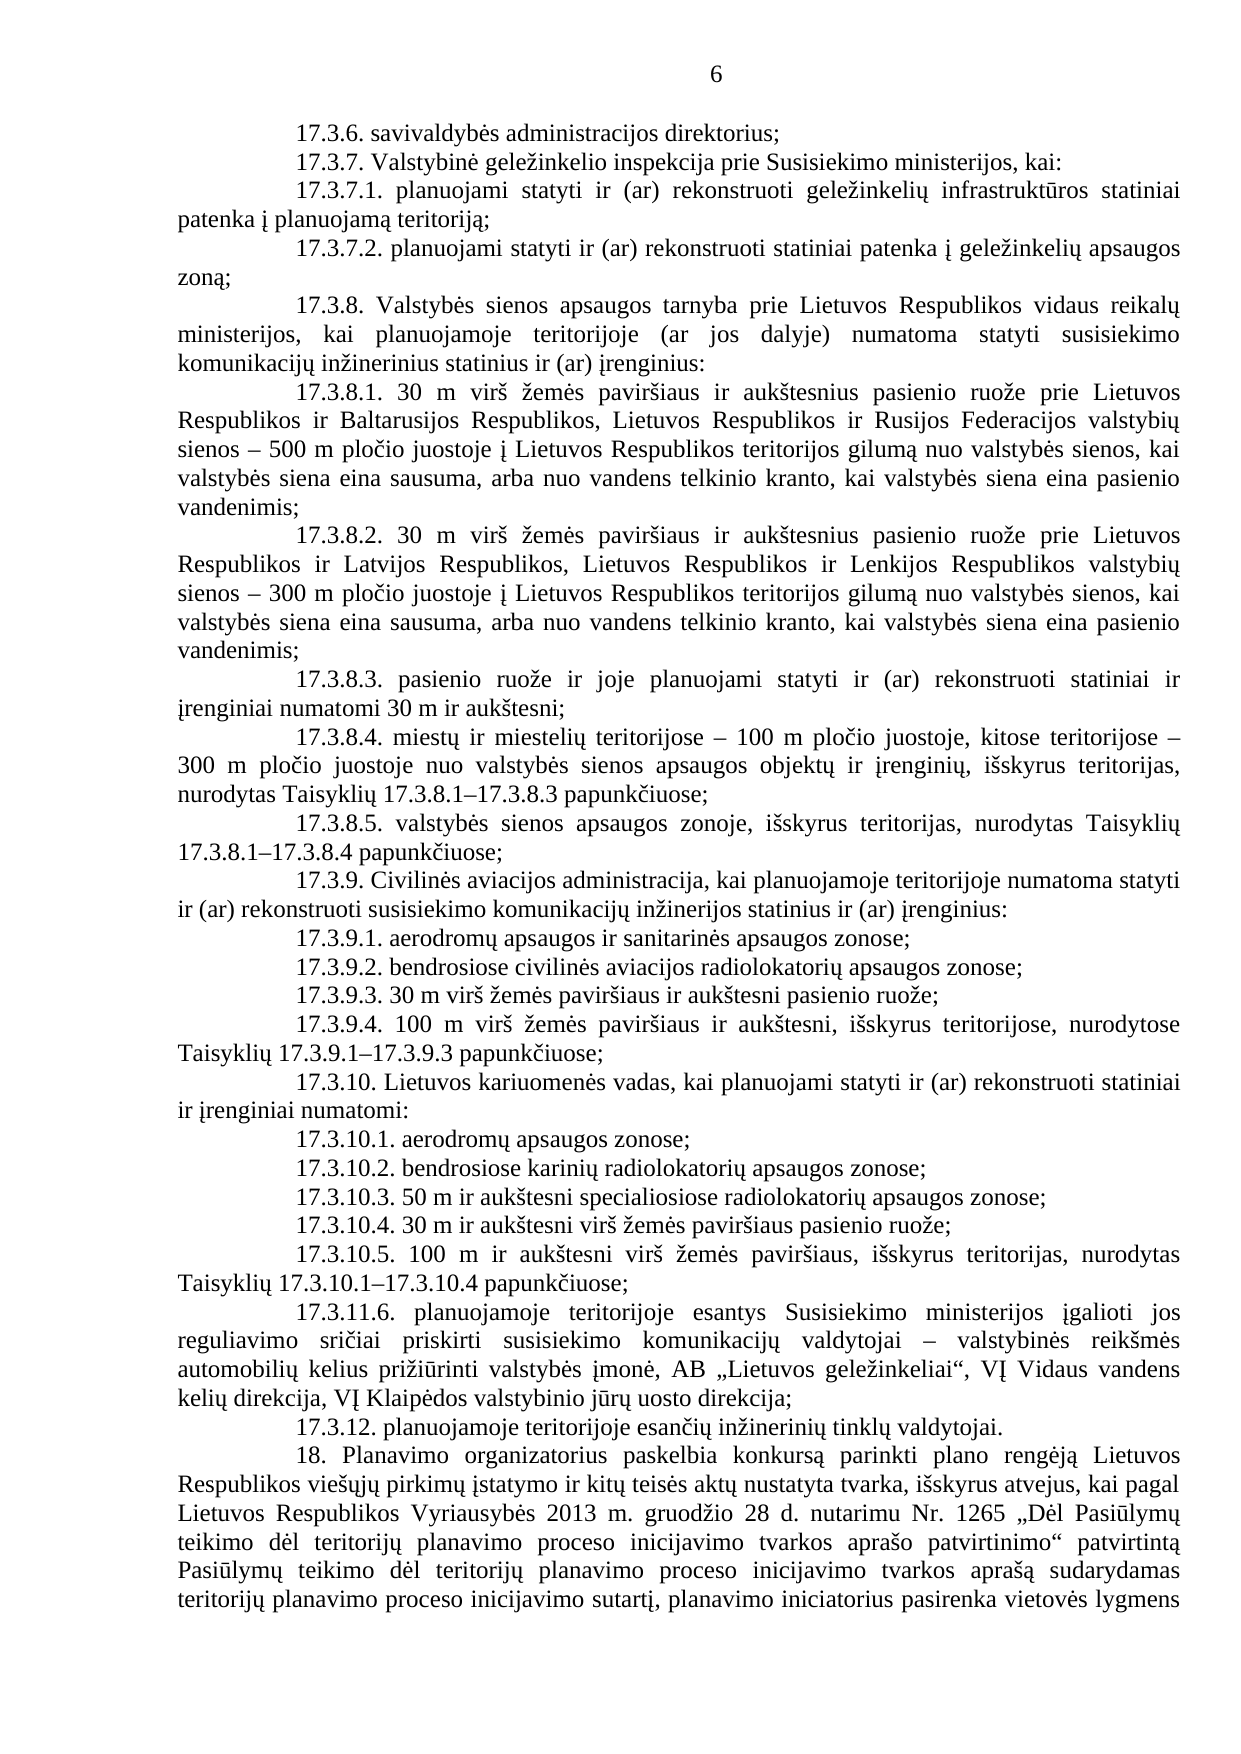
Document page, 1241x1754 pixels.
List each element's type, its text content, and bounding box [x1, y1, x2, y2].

text 17.3.7. Valstybinė geležinkelio inspekcija prie Susisiekimo ministerijos, kai: [177, 147, 1181, 176]
text 17.3.9.3. 30 m virš žemės paviršiaus ir aukštesni pasienio ruože; [177, 981, 1181, 1009]
text 17.3.11.6. planuojamoje teritorijoje esantys Susisiekimo ministerijos įgalioti jos reguliavimo sričiai priskirti susisiekimo komunikacijų valdytojai – valstybinės reikšmės automobilių kelius prižiūrinti valstybės įmonė, AB „Lietuvos geležinkeliai“, VĮ Vidaus vandens kelių direkcija, VĮ Klaipėdos valstybinio jūrų uosto direkcija; [177, 1297, 1181, 1412]
text 17.3.6. savivaldybės administracijos direktorius; [177, 118, 1181, 147]
text 17.3.8.5. valstybės sienos apsaugos zonoje, išskyrus teritorijas, nurodytas Taisyklių 17.3.8.1–17.3.8.4 papunkčiuose; [177, 808, 1181, 866]
text 17.3.10.3. 50 m ir aukštesni specialiosiose radiolokatorių apsaugos zonose; [177, 1182, 1181, 1211]
text 17.3.8.3. pasienio ruože ir joje planuojami statyti ir (ar) rekonstruoti statiniai ir įrenginiai numatomi 30 m ir aukštesni; [177, 664, 1181, 722]
text 17.3.8.4. miestų ir miestelių teritorijose – 100 m pločio juostoje, kitose teritorijose – 300 m pločio juostoje nuo valstybės sienos apsaugos objektų ir įrenginių, išskyrus teritorijas, nurodytas Taisyklių 17.3.8.1–17.3.8.3 papunkčiuose; [177, 722, 1181, 808]
text 17.3.9.2. bendrosiose civilinės aviacijos radiolokatorių apsaugos zonose; [177, 952, 1181, 981]
text 17.3.7.2. planuojami statyti ir (ar) rekonstruoti statiniai patenka į geležinkelių apsaugos zoną; [177, 233, 1181, 291]
text 17.3.8. Valstybės sienos apsaugos tarnyba prie Lietuvos Respublikos vidaus reikalų ministerijos, kai planuojamoje teritorijoje (ar jos dalyje) numatoma statyti susisiekimo komunikacijų inžinerinius statinius ir (ar) įrenginius: [177, 291, 1181, 377]
text 17.3.9.1. aerodromų apsaugos ir sanitarinės apsaugos zonose; [177, 923, 1181, 952]
text 17.3.10. Lietuvos kariuomenės vadas, kai planuojami statyti ir (ar) rekonstruoti statiniai ir įrenginiai numatomi: [177, 1067, 1181, 1124]
text 17.3.12. planuojamoje teritorijoje esančių inžinerinių tinklų valdytojai. [177, 1412, 1181, 1441]
text 17.3.10.4. 30 m ir aukštesni virš žemės paviršiaus pasienio ruože; [177, 1211, 1181, 1239]
text 17.3.9.4. 100 m virš žemės paviršiaus ir aukštesni, išskyrus teritorijose, nurodytose Taisyklių 17.3.9.1–17.3.9.3 papunkčiuose; [177, 1009, 1181, 1067]
text 18. Planavimo organizatorius paskelbia konkursą parinkti plano rengėją Lietuvos Respublikos viešųjų pirkimų įstatymo ir kitų teisės aktų nustatyta tvarka, išskyrus atvejus, kai pagal Lietuvos Respublikos Vyriausybės 2013 m. gruodžio 28 d. nutarimu Nr. 1265 „Dėl Pasiūlymų teikimo dėl teritorijų planavimo proceso inicijavimo tvarkos aprašo patvirtinimo“ patvirtintą Pasiūlymų teikimo dėl teritorijų planavimo proceso inicijavimo tvarkos aprašą sudarydamas teritorijų planavimo proceso inicijavimo sutartį, planavimo iniciatorius pasirenka vietovės lygmens [177, 1441, 1181, 1613]
text 17.3.8.2. 30 m virš žemės paviršiaus ir aukštesnius pasienio ruože prie Lietuvos Respublikos ir Latvijos Respublikos, Lietuvos Respublikos ir Lenkijos Respublikos valstybių sienos – 300 m pločio juostoje į Lietuvos Respublikos teritorijos gilumą nuo valstybės sienos, kai valstybės siena eina sausuma, arba nuo vandens telkinio kranto, kai valstybės siena eina pasienio vandenimis; [177, 521, 1181, 664]
text 17.3.10.2. bendrosiose karinių radiolokatorių apsaugos zonose; [177, 1153, 1181, 1182]
text 17.3.10.1. aerodromų apsaugos zonose; [177, 1124, 1181, 1153]
text 17.3.7.1. planuojami statyti ir (ar) rekonstruoti geležinkelių infrastruktūros statiniai patenka į planuojamą teritoriją; [177, 176, 1181, 233]
text 17.3.9. Civilinės aviacijos administracija, kai planuojamoje teritorijoje numatoma statyti ir (ar) rekonstruoti susisiekimo komunikacijų inžinerijos statinius ir (ar) įrenginius: [177, 866, 1181, 923]
text 17.3.10.5. 100 m ir aukštesni virš žemės paviršiaus, išskyrus teritorijas, nurodytas Taisyklių 17.3.10.1–17.3.10.4 papunkčiuose; [177, 1239, 1181, 1297]
text 17.3.8.1. 30 m virš žemės paviršiaus ir aukštesnius pasienio ruože prie Lietuvos Respublikos ir Baltarusijos Respublikos, Lietuvos Respublikos ir Rusijos Federacijos valstybių sienos – 500 m pločio juostoje į Lietuvos Respublikos teritorijos gilumą nuo valstybės sienos, kai valstybės siena eina sausuma, arba nuo vandens telkinio kranto, kai valstybės siena eina pasienio vandenimis; [177, 377, 1181, 521]
